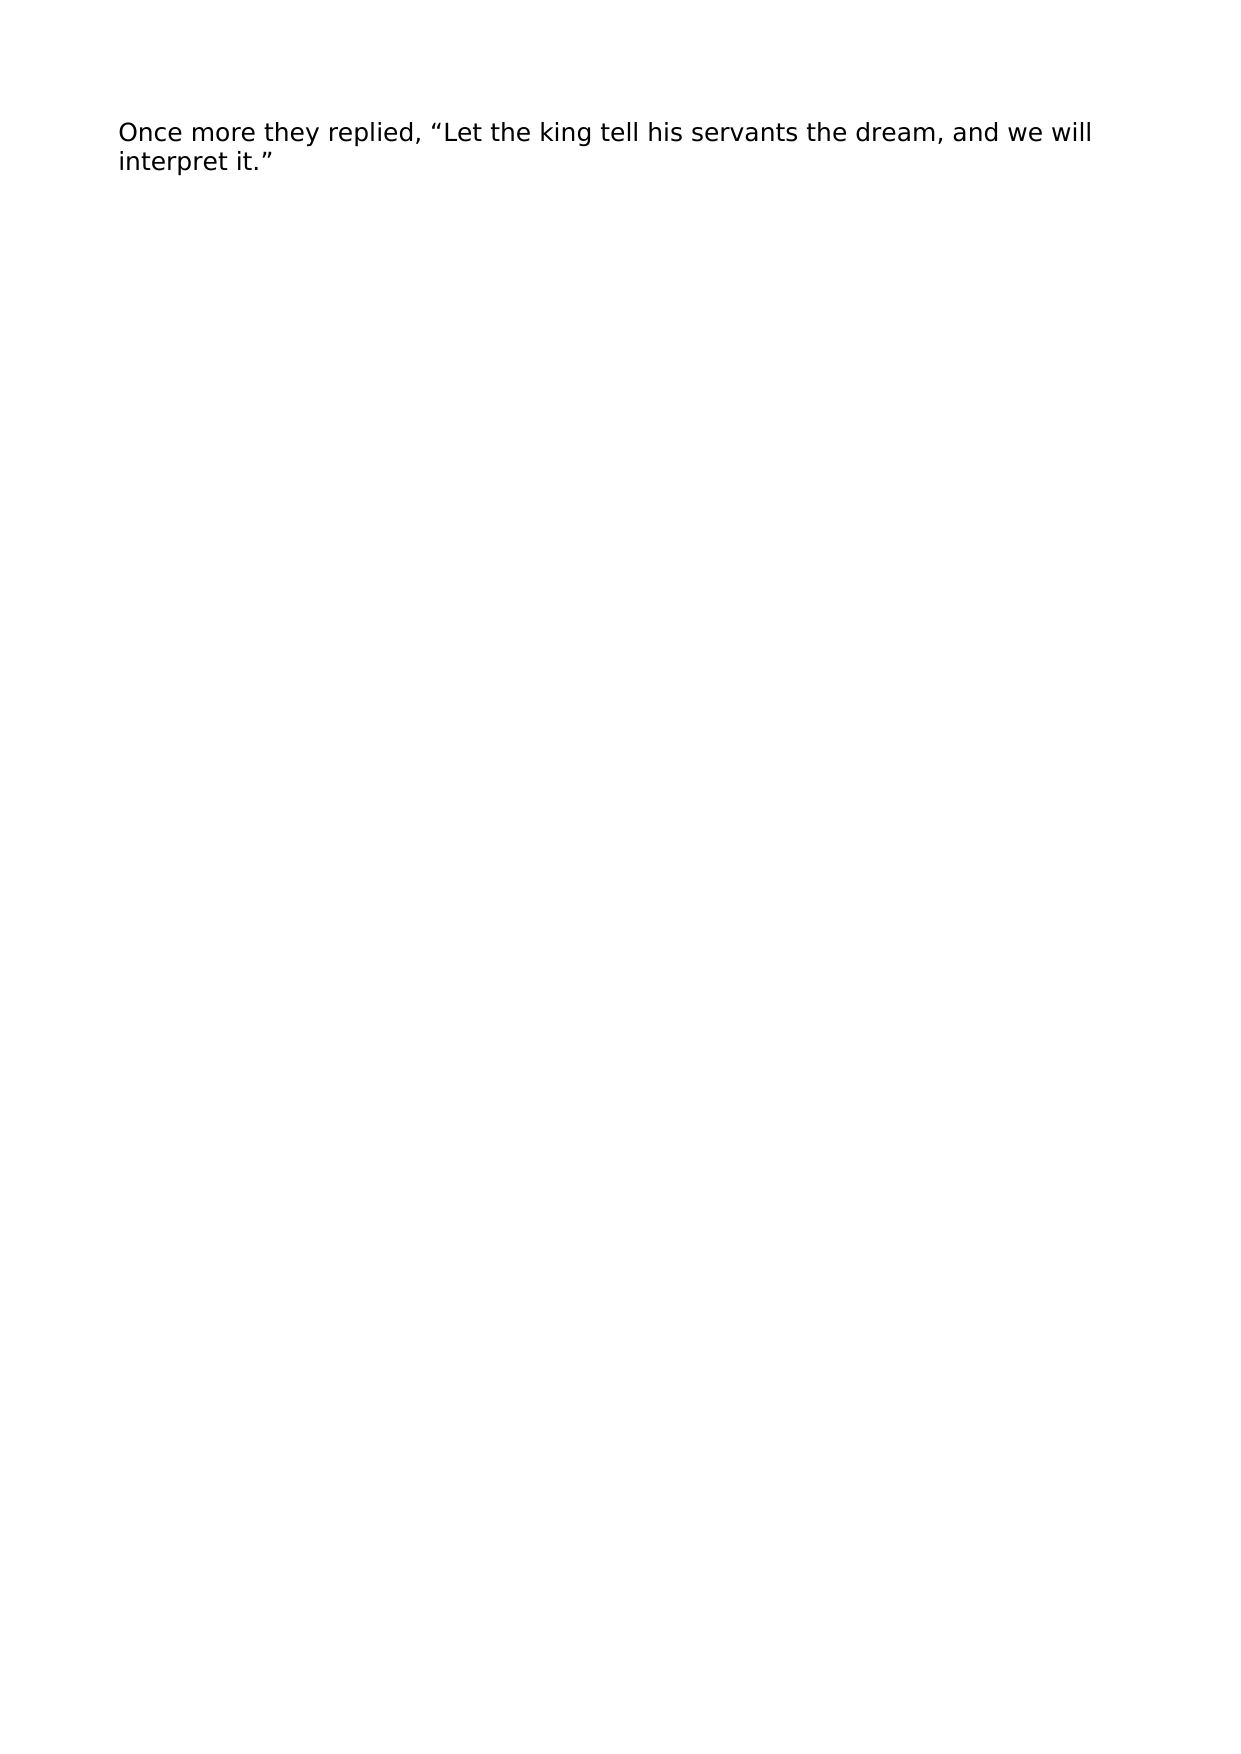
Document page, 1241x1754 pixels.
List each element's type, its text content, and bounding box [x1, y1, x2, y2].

text Once more they replied, “Let the king tell his servants the dream, and we will interpret it.” [118, 118, 1122, 176]
